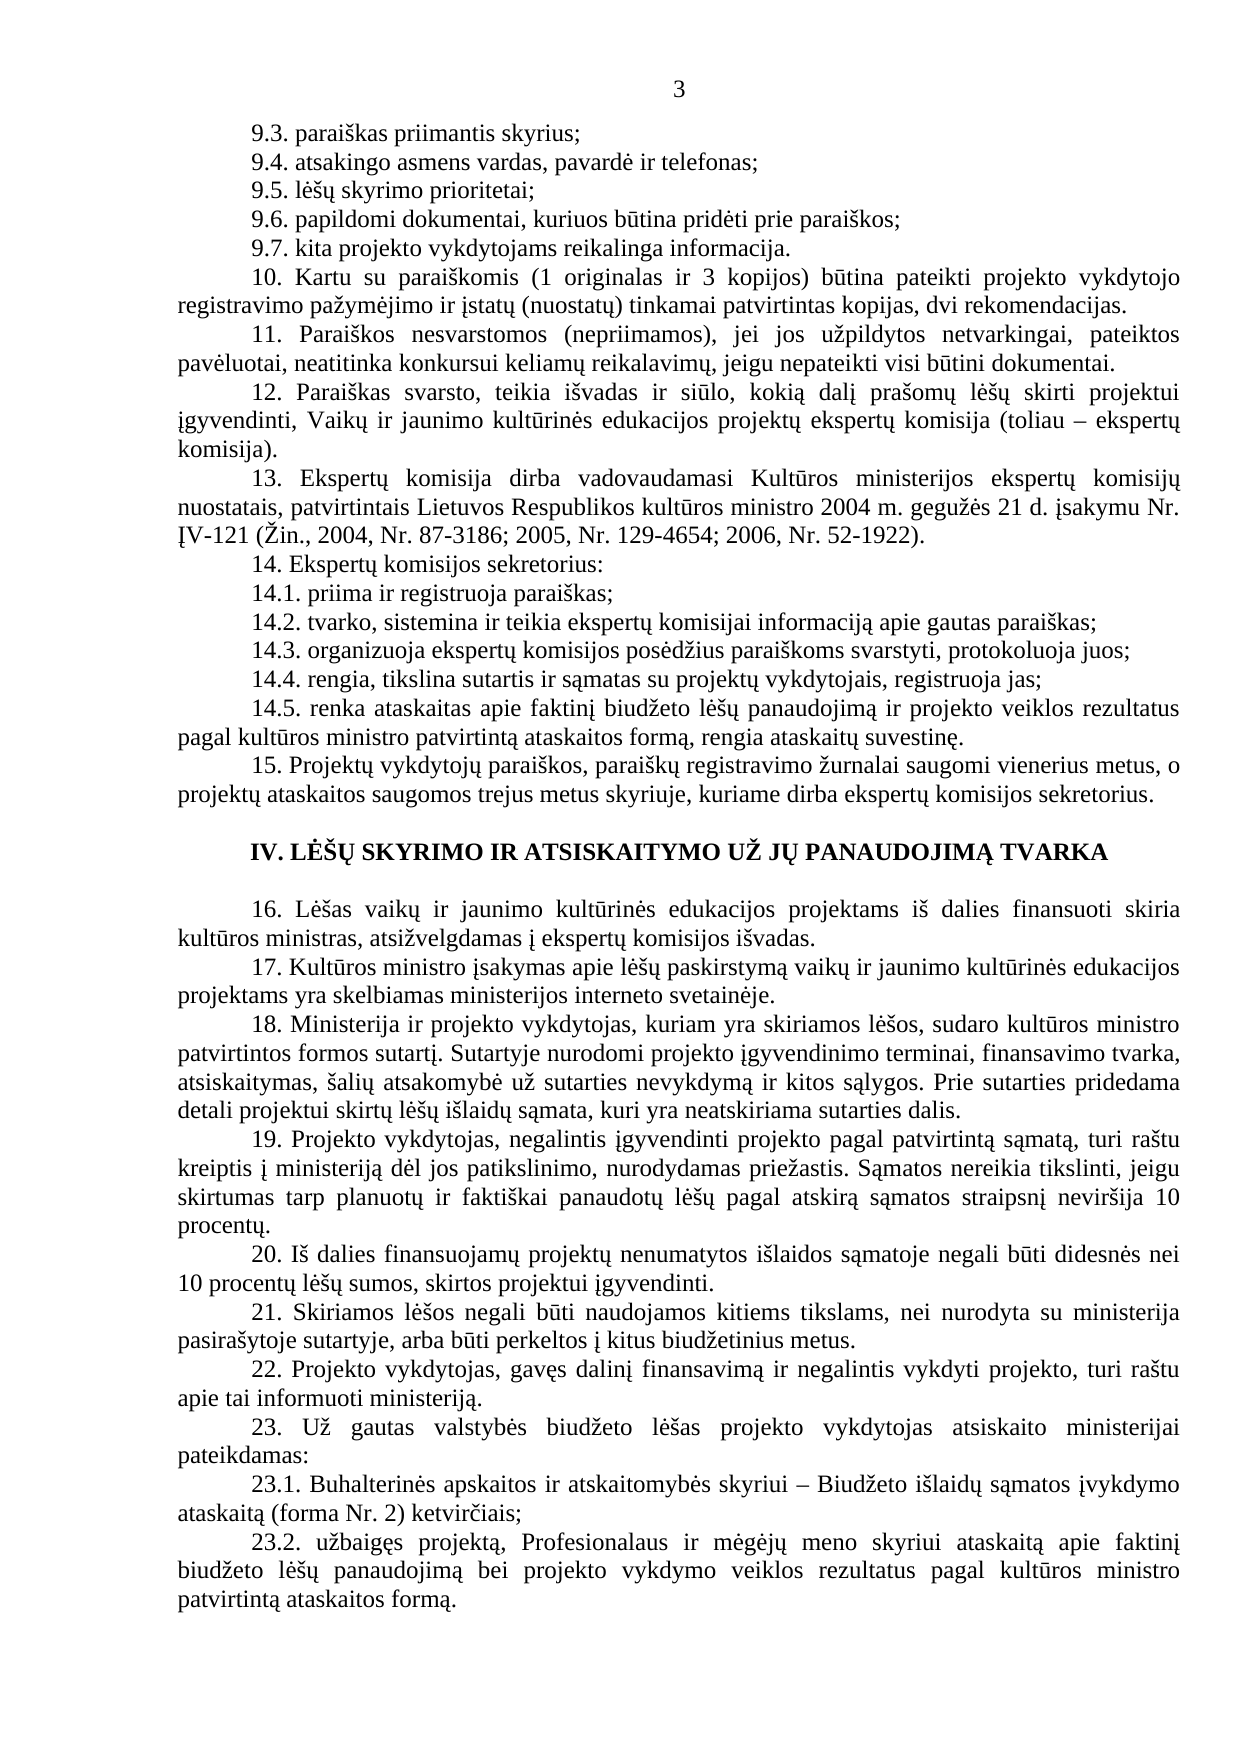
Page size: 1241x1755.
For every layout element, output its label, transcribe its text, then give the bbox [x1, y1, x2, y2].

text 18. Ministerija ir projekto vykdytojas, kuriam yra skiriamos lėšos, sudaro kultūros ministro patvirtintos formos sutartį. Sutartyje nurodomi projekto įgyvendinimo terminai, finansavimo tvarka, atsiskaitymas, šalių atsakomybė už sutarties nevykdymą ir kitos sąlygos. Prie sutarties pridedama detali projektui skirtų lėšų išlaidų sąmata, kuri yra neatskiriama sutarties dalis. [177, 1009, 1181, 1124]
text 16. Lėšas vaikų ir jaunimo kultūrinės edukacijos projektams iš dalies finansuoti skiria kultūros ministras, atsižvelgdamas į ekspertų komisijos išvadas. [177, 894, 1181, 952]
text 9.6. papildomi dokumentai, kuriuos būtina pridėti prie paraiškos; [177, 204, 1181, 233]
text 14.3. organizuoja ekspertų komisijos posėdžius paraiškoms svarstyti, protokoluoja juos; [177, 636, 1181, 664]
text 12. Paraiškas svarsto, teikia išvadas ir siūlo, kokią dalį prašomų lėšų skirti projektui įgyvendinti, Vaikų ir jaunimo kultūrinės edukacijos projektų ekspertų komisija (toliau – ekspertų komisija). [177, 377, 1181, 463]
text 20. Iš dalies finansuojamų projektų nenumatytos išlaidos sąmatoje negali būti didesnės nei 10 procentų lėšų sumos, skirtos projektui įgyvendinti. [177, 1239, 1181, 1297]
text 23. Už gautas valstybės biudžeto lėšas projekto vykdytojas atsiskaito ministerijai pateikdamas: [177, 1412, 1181, 1469]
text IV. LĖŠŲ SKYRIMO IR ATSISKAITYMO UŽ JŲ PANAUDOJIMĄ TVARKA [177, 837, 1181, 866]
text 9.3. paraiškas priimantis skyrius; [177, 118, 1181, 147]
text 14. Ekspertų komisijos sekretorius: [177, 549, 1181, 578]
text 14.4. rengia, tikslina sutartis ir sąmatas su projektų vykdytojais, registruoja jas; [177, 664, 1181, 693]
text 22. Projekto vykdytojas, gavęs dalinį finansavimą ir negalintis vykdyti projekto, turi raštu apie tai informuoti ministeriją. [177, 1354, 1181, 1412]
text 9.4. atsakingo asmens vardas, pavardė ir telefonas; [177, 147, 1181, 176]
text 14.1. priima ir registruoja paraiškas; [177, 578, 1181, 607]
text 17. Kultūros ministro įsakymas apie lėšų paskirstymą vaikų ir jaunimo kultūrinės edukacijos projektams yra skelbiamas ministerijos interneto svetainėje. [177, 952, 1181, 1009]
text 10. Kartu su paraiškomis (1 originalas ir 3 kopijos) būtina pateikti projekto vykdytojo registravimo pažymėjimo ir įstatų (nuostatų) tinkamai patvirtintas kopijas, dvi rekomendacijas. [177, 262, 1181, 319]
text 23.1. Buhalterinės apskaitos ir atskaitomybės skyriui – Biudžeto išlaidų sąmatos įvykdymo ataskaitą (forma Nr. 2) ketvirčiais; [177, 1469, 1181, 1527]
text 14.5. renka ataskaitas apie faktinį biudžeto lėšų panaudojimą ir projekto veiklos rezultatus pagal kultūros ministro patvirtintą ataskaitos formą, rengia ataskaitų suvestinę. [177, 693, 1181, 751]
text 14.2. tvarko, sistemina ir teikia ekspertų komisijai informaciją apie gautas paraiškas; [177, 607, 1181, 636]
text 9.5. lėšų skyrimo prioritetai; [177, 176, 1181, 204]
text 23.2. užbaigęs projektą, Profesionalaus ir mėgėjų meno skyriui ataskaitą apie faktinį biudžeto lėšų panaudojimą bei projekto vykdymo veiklos rezultatus pagal kultūros ministro patvirtintą ataskaitos formą. [177, 1527, 1181, 1613]
text 15. Projektų vykdytojų paraiškos, paraiškų registravimo žurnalai saugomi vienerius metus, o projektų ataskaitos saugomos trejus metus skyriuje, kuriame dirba ekspertų komisijos sekretorius. [177, 751, 1181, 808]
text 11. Paraiškos nesvarstomos (nepriimamos), jei jos užpildytos netvarkingai, pateiktos pavėluotai, neatitinka konkursui keliamų reikalavimų, jeigu nepateikti visi būtini dokumentai. [177, 319, 1181, 377]
text 19. Projekto vykdytojas, negalintis įgyvendinti projekto pagal patvirtintą sąmatą, turi raštu kreiptis į ministeriją dėl jos patikslinimo, nurodydamas priežastis. Sąmatos nereikia tikslinti, jeigu skirtumas tarp planuotų ir faktiškai panaudotų lėšų pagal atskirą sąmatos straipsnį neviršija 10 procentų. [177, 1124, 1181, 1239]
text 13. Ekspertų komisija dirba vadovaudamasi Kultūros ministerijos ekspertų komisijų nuostatais, patvirtintais Lietuvos Respublikos kultūros ministro 2004 m. gegužės 21 d. įsakymu Nr. ĮV-121 (Žin., 2004, Nr. 87-3186; 2005, Nr. 129-4654; 2006, Nr. 52-1922). [177, 463, 1181, 549]
text 9.7. kita projekto vykdytojams reikalinga informacija. [177, 233, 1181, 262]
text 21. Skiriamos lėšos negali būti naudojamos kitiems tikslams, nei nurodyta su ministerija pasirašytoje sutartyje, arba būti perkeltos į kitus biudžetinius metus. [177, 1297, 1181, 1354]
